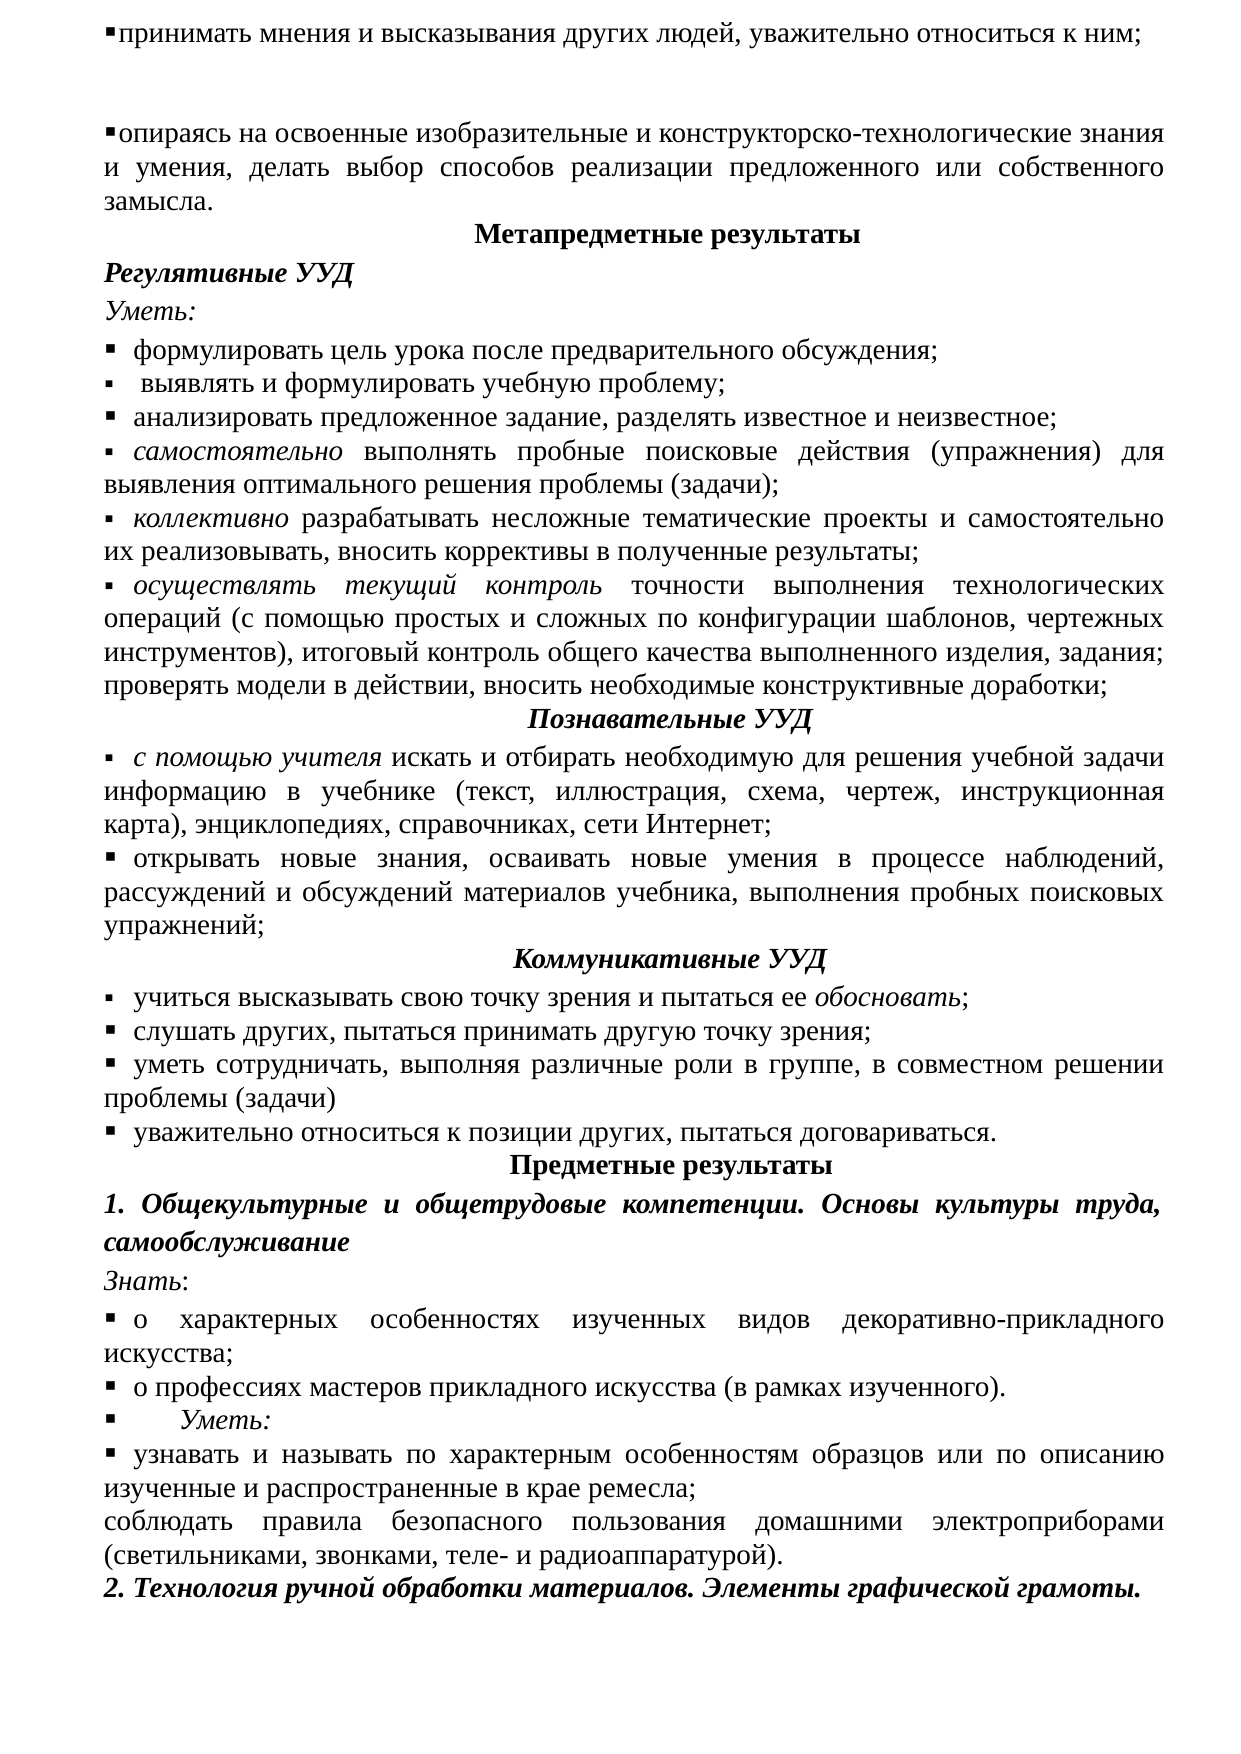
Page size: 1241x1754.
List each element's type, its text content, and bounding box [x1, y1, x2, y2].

list о характерных особенностях изученных видов декоративно-прикладного искусства; [103, 1302, 1165, 1369]
list учиться высказывать свою точку зрения и пытаться ее обосновать; [103, 979, 1165, 1013]
list с помощью учителя искать и отбирать необходимую для решения учебной задачи информацию в учебнике (текст, иллюстрация, схема, чертеж, инструкционная карта), энциклопедиях, справочниках, сети Интернет; [103, 739, 1165, 840]
text 1. Общекультурные и общетрудовые компетенции. Основы культуры труда, самообслуживание [103, 1186, 1165, 1258]
text Уметь: [103, 293, 1165, 327]
list Уметь: [103, 1402, 1165, 1436]
text Метапредметные результаты [103, 216, 1165, 250]
text Предметные результаты [103, 1147, 1165, 1181]
list опираясь на освоенные изобразительные и конструкторско-технологические знания и умения, делать выбор способов реализации предложенного или собственного замысла. [103, 116, 1165, 216]
list самостоятельно выполнять пробные поисковые действия (упражнения) для выявления оптимального решения проблемы (задачи); [103, 433, 1165, 500]
text Знать: [103, 1263, 1165, 1297]
list принимать мнения и высказывания других людей, уважительно относиться к ним; [103, 15, 1165, 48]
list уважительно относиться к позиции других, пытаться договариваться. [103, 1114, 1165, 1147]
text Регулятивные УУД [103, 255, 1165, 288]
list слушать других, пытаться принимать другую точку зрения; [103, 1013, 1165, 1047]
list уметь сотрудничать, выполняя различные роли в группе, в совместном решении проблемы (задачи) [103, 1047, 1165, 1114]
list о профессиях мастеров прикладного искусства (в рамках изученного). [103, 1369, 1165, 1402]
list узнавать и называть по характерным особенностям образцов или по описанию изученные и распространенные в крае ремесла; [103, 1436, 1165, 1503]
text Коммуникативные УУД [103, 941, 1165, 974]
text 2. Технология ручной обработки материалов. Элементы графической грамоты. [103, 1570, 1165, 1604]
list открывать новые знания, осваивать новые умения в процессе наблюдений, рассуждений и обсуждений материалов учебника, выполнения пробных поисковых упражнений; [103, 840, 1165, 941]
list осуществлять текущий контроль точности выполнения технологических операций (с помощью простых и сложных по конфигурации шаблонов, чертежных инструментов), итоговый контроль общего качества выполненного изделия, задания; проверять модели в действии, вносить необходимые конструктивные доработки; [103, 567, 1165, 701]
list формулировать цель урока после предварительного обсуждения; [103, 332, 1165, 366]
list анализировать предложенное задание, разделять известное и неизвестное; [103, 399, 1165, 433]
list коллективно разрабатывать несложные тематические проекты и самостоятельно их реализовывать, вносить коррективы в полученные результаты; [103, 500, 1165, 567]
text Познавательные УУД [103, 701, 1165, 734]
list соблюдать правила безопасного пользования домашними электроприборами (светильниками, звонками, теле- и радиоаппаратурой). [103, 1503, 1165, 1570]
list выявлять и формулировать учебную проблему; [103, 366, 1165, 399]
